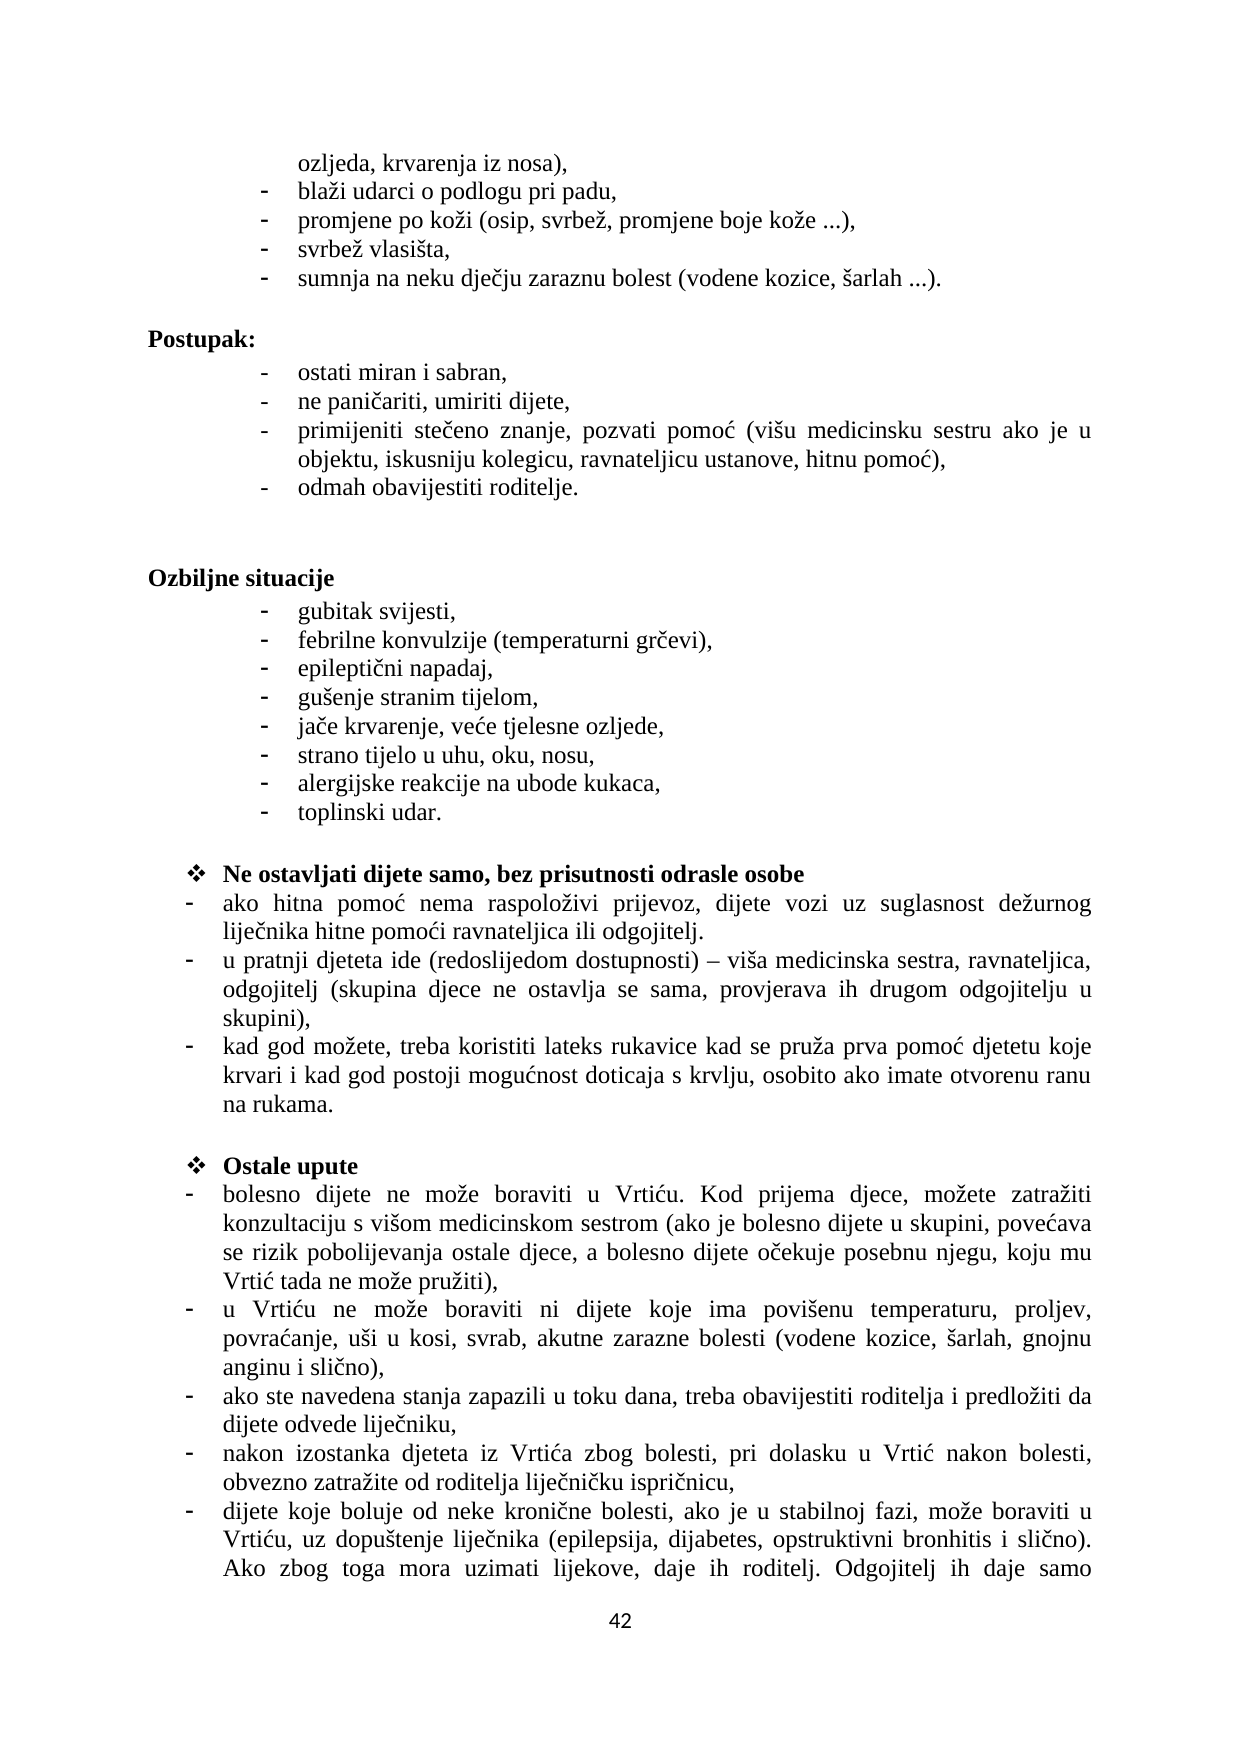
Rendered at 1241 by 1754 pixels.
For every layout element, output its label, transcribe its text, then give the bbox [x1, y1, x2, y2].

list u pratnji djeteta ide (redoslijedom dostupnosti) – viša medicinska sestra, ravnateljica, odgojitelj (skupina djece ne ostavlja se sama, provjerava ih drugom odgojitelju u skupini), [185, 945, 1093, 1031]
list ne paničariti, umiriti dijete, [260, 386, 1093, 415]
list sumnja na neku dječju zaraznu bolest (vodene kozice, šarlah ...). [260, 263, 1093, 291]
list alergijske reakcije na ubode kukaca, [260, 768, 1093, 797]
list ako ste navedena stanja zapazili u toku dana, treba obavijestiti roditelja i predložiti da dijete odvede liječniku, [185, 1381, 1093, 1438]
list primijeniti stečeno znanje, pozvati pomoć (višu medicinsku sestru ako je u objektu, iskusniju kolegicu, ravnateljicu ustanove, hitnu pomoć), [260, 415, 1093, 472]
list bolesno dijete ne može boraviti u Vrtiću. Kod prijema djece, možete zatražiti konzultaciju s višom medicinskom sestrom (ako je bolesno dijete u skupini, povećava se rizik pobolijevanja ostale djece, a bolesno dijete očekuje posebnu njegu, koju mu Vrtić tada ne može pružiti), [185, 1179, 1093, 1294]
list gubitak svijesti, [260, 596, 1093, 625]
list odmah obavijestiti roditelje. [260, 472, 1093, 501]
list u Vrtiću ne može boraviti ni dijete koje ima povišenu temperaturu, proljev, povraćanje, uši u kosi, svrab, akutne zarazne bolesti (vodene kozice, šarlah, gnojnu anginu i slično), [185, 1294, 1093, 1381]
text Postupak: [148, 324, 1093, 353]
list febrilne konvulzije (temperaturni grčevi), [260, 625, 1093, 653]
list Ne ostavljati dijete samo, bez prisutnosti odrasle osobe [185, 859, 1093, 888]
list svrbež vlasišta, [260, 234, 1093, 263]
list strano tijelo u uhu, oku, nosu, [260, 740, 1093, 768]
list ozljeda, krvarenja iz nosa), [260, 148, 1093, 176]
list nakon izostanka djeteta iz Vrtića zbog bolesti, pri dolasku u Vrtić nakon bolesti, obvezno zatražite od roditelja liječničku ispričnicu, [185, 1438, 1093, 1496]
list blaži udarci o podlogu pri padu, [260, 176, 1093, 205]
text Ozbiljne situacije [148, 563, 1093, 592]
list ako hitna pomoć nema raspoloživi prijevoz, dijete vozi uz suglasnost dežurnog liječnika hitne pomoći ravnateljica ili odgojitelj. [185, 888, 1093, 945]
list Ostale upute [185, 1151, 1093, 1179]
list jače krvarenje, veće tjelesne ozljede, [260, 711, 1093, 740]
list kad god možete, treba koristiti lateks rukavice kad se pruža prva pomoć djetetu koje krvari i kad god postoji mogućnost doticaja s krvlju, osobito ako imate otvorenu ranu na rukama. [185, 1031, 1093, 1118]
list ostati miran i sabran, [260, 357, 1093, 386]
list gušenje stranim tijelom, [260, 682, 1093, 711]
list toplinski udar. [260, 797, 1093, 826]
list promjene po koži (osip, svrbež, promjene boje kože ...), [260, 205, 1093, 234]
list dijete koje boluje od neke kronične bolesti, ako je u stabilnoj fazi, može boraviti u Vrtiću, uz dopuštenje liječnika (epilepsija, dijabetes, opstruktivni bronhitis i slično). Ako zbog toga mora uzimati lijekove, daje ih roditelj. Odgojitelj ih daje samo [185, 1496, 1093, 1582]
list epileptični napadaj, [260, 653, 1093, 682]
